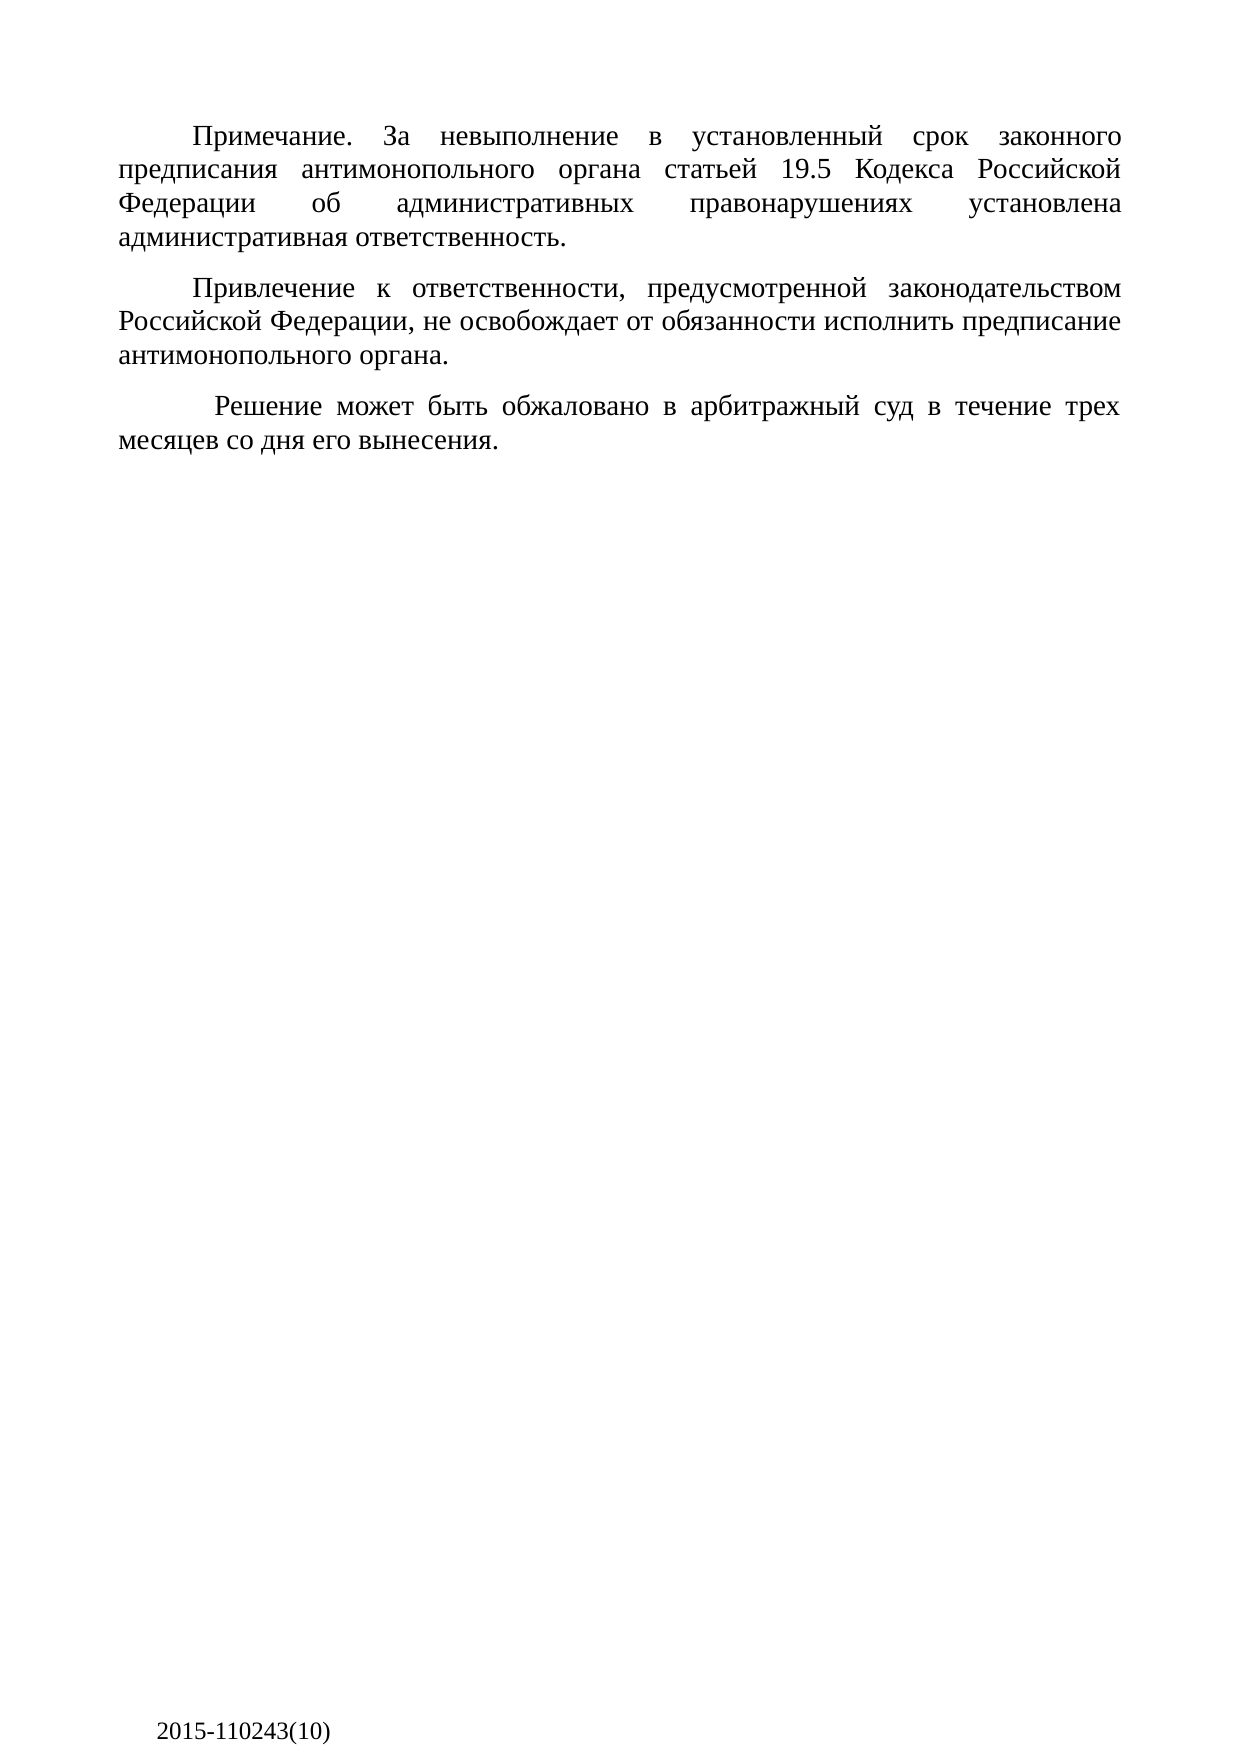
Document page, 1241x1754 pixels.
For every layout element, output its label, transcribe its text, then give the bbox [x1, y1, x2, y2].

text Примечание. За невыполнение в установленный срок законного предписания антимонопольного органа статьей 19.5 Кодекса Российской Федерации об административных правонарушениях установлена административная ответственность. [118, 118, 1122, 252]
list Решение может быть обжаловано в арбитражный суд в течение трех месяцев со дня его вынесения. [118, 388, 1122, 455]
text Привлечение к ответственности, предусмотренной законодательством Российской Федерации, не освобождает от обязанности исполнить предписание антимонопольного органа. [118, 270, 1122, 371]
